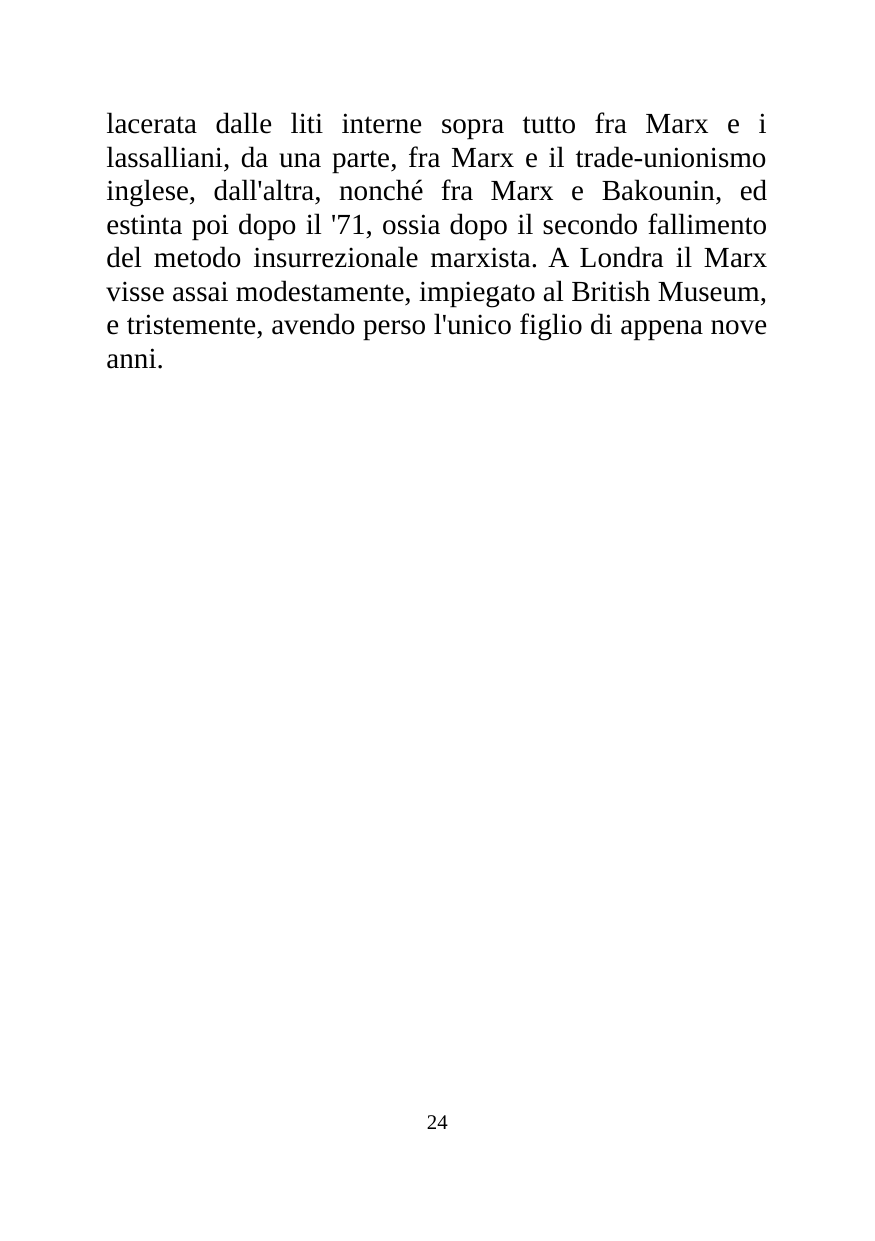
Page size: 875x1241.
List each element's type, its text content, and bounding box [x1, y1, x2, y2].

text lacerata dalle liti interne sopra tutto fra Marx e i lassalliani, da una parte, fra Marx e il trade-unionismo inglese, dall'altra, nonché fra Marx e Bakounin, ed estinta poi dopo il '71, ossia dopo il secondo fallimento del metodo insurrezionale marxista. A Londra il Marx visse assai modestamente, impiegato al British Museum, e tristemente, avendo perso l'unico figlio di appena nove anni. [106, 106, 768, 374]
